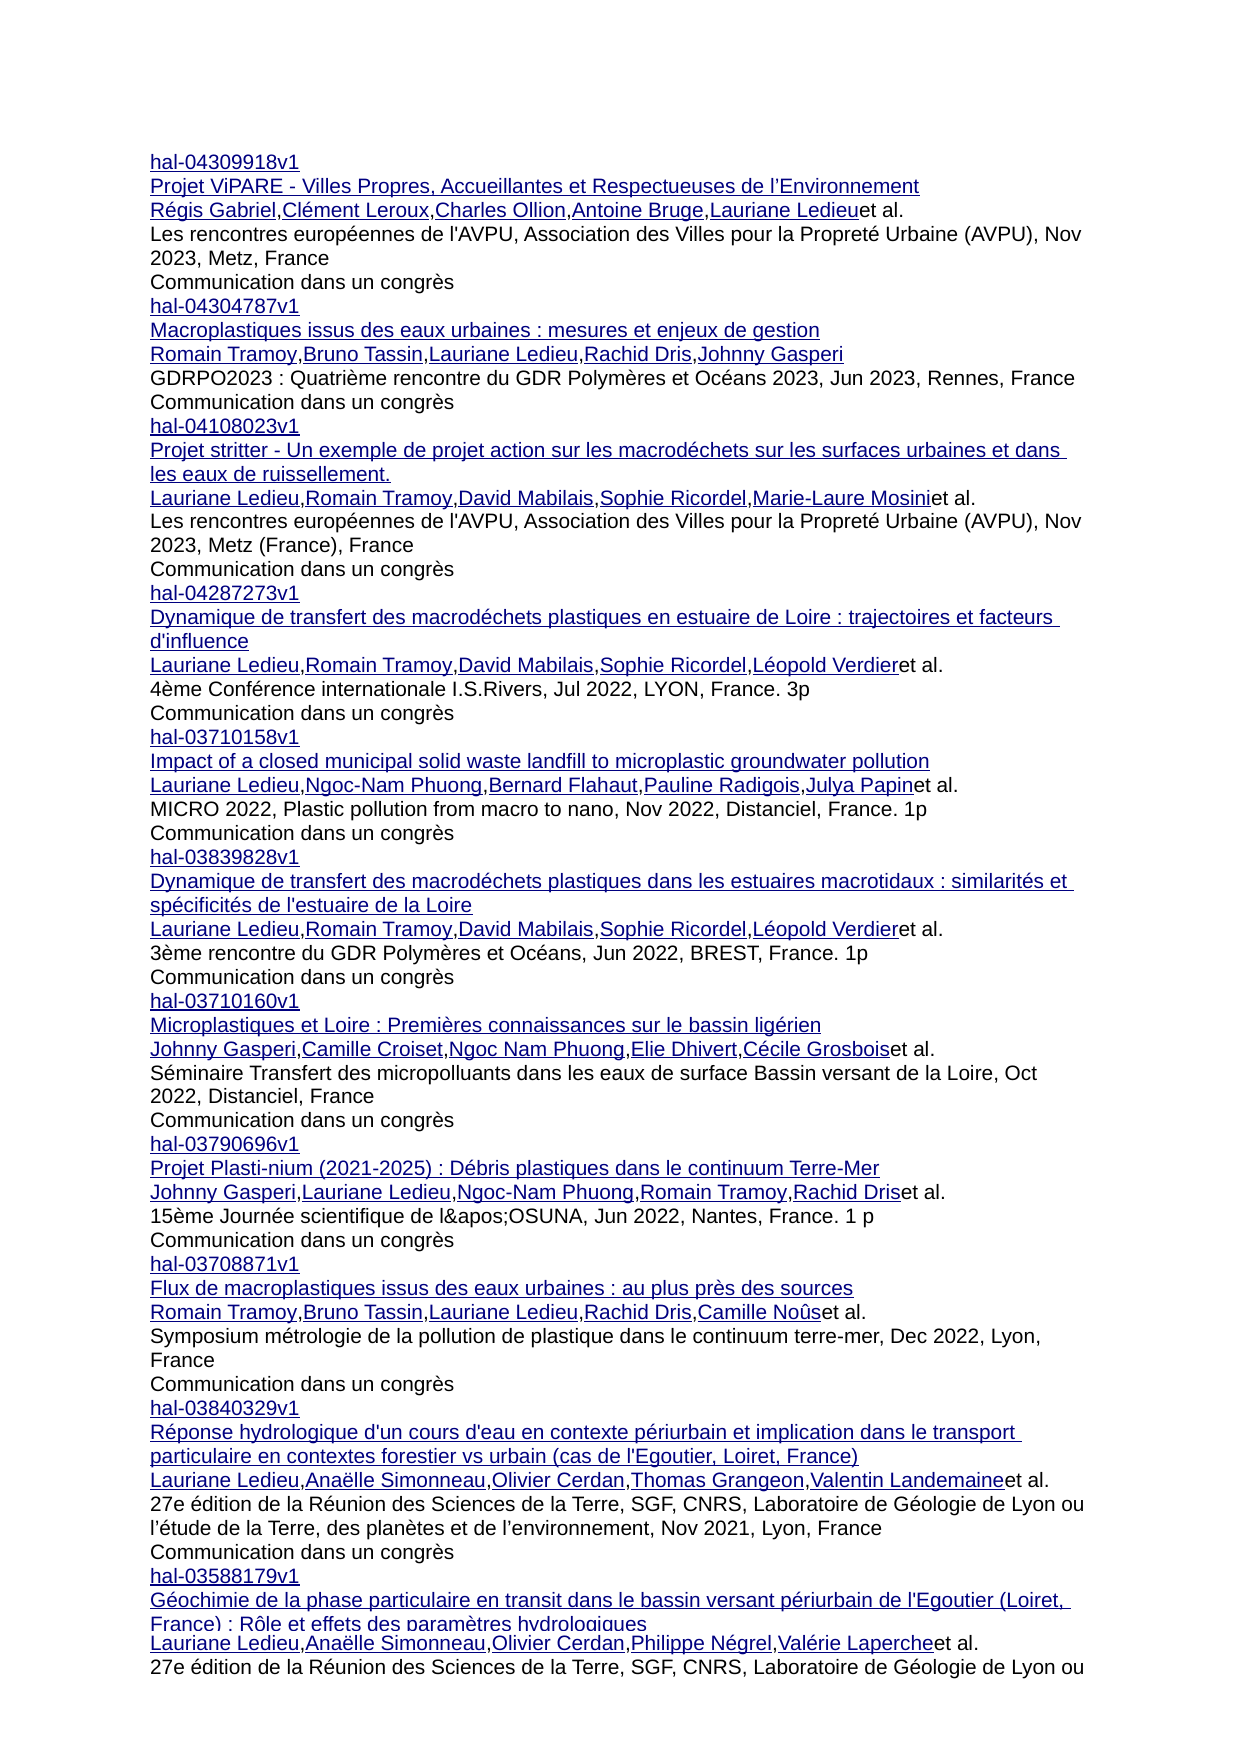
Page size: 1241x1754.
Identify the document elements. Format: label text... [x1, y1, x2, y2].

table_cell Flux de macroplastiques issus des eaux urbaines : au plus près des sources Romain Tramoy,Bruno Tassin,Lauriane Ledieu,Rachid Dris,Camille Noûset al. Symposium métrologie de la pollution de plastique dans le continuum terre-mer, Dec 2022, Lyon, France Communication dans un congrès hal-03840329v1 [150, 1276, 1090, 1420]
table_cell Projet ViPARE - Villes Propres, Accueillantes et Respectueuses de l’Environnement Régis Gabriel,Clément Leroux,Charles Ollion,Antoine Bruge,Lauriane Ledieuet al. Les rencontres européennes de l'AVPU, Association des Villes pour la Propreté Urbaine (AVPU), Nov 2023, Metz, France Communication dans un congrès hal-04304787v1 [150, 174, 1090, 318]
table_cell hal-04309918v1 [150, 150, 1090, 174]
table_cell Réponse hydrologique d'un cours d'eau en contexte périurbain et implication dans le transport particulaire en contextes forestier vs urbain (cas de l'Egoutier, Loiret, France) Lauriane Ledieu,Anaëlle Simonneau,Olivier Cerdan,Thomas Grangeon,Valentin Landemaineet al. 27e édition de la Réunion des Sciences de la Terre, SGF, CNRS, Laboratoire de Géologie de Lyon ou l’étude de la Terre, des planètes et de l’environnement, Nov 2021, Lyon, France Communication dans un congrès hal-03588179v1 [150, 1420, 1090, 1587]
table_cell Impact of a closed municipal solid waste landfill to microplastic groundwater pollution Lauriane Ledieu,Ngoc-Nam Phuong,Bernard Flahaut,Pauline Radigois,Julya Papinet al. MICRO 2022, Plastic pollution from macro to nano, Nov 2022, Distanciel, France. 1p Communication dans un congrès hal-03839828v1 [150, 749, 1090, 869]
table_cell Projet stritter - Un exemple de projet action sur les macrodéchets sur les surfaces urbaines et dans les eaux de ruissellement. Lauriane Ledieu,Romain Tramoy,David Mabilais,Sophie Ricordel,Marie-Laure Mosiniet al. Les rencontres européennes de l'AVPU, Association des Villes pour la Propreté Urbaine (AVPU), Nov 2023, Metz (France), France Communication dans un congrès hal-04287273v1 [150, 438, 1090, 605]
table_cell Macroplastiques issus des eaux urbaines : mesures et enjeux de gestion Romain Tramoy,Bruno Tassin,Lauriane Ledieu,Rachid Dris,Johnny Gasperi GDRPO2023 : Quatrième rencontre du GDR Polymères et Océans 2023, Jun 2023, Rennes, France Communication dans un congrès hal-04108023v1 [150, 318, 1090, 437]
table_cell Microplastiques et Loire : Premières connaissances sur le bassin ligérien Johnny Gasperi,Camille Croiset,Ngoc Nam Phuong,Elie Dhivert,Cécile Grosboiset al. Séminaire Transfert des micropolluants dans les eaux de surface Bassin versant de la Loire, Oct 2022, Distanciel, France Communication dans un congrès hal-03790696v1 [150, 1013, 1090, 1156]
table_cell Projet Plasti-nium (2021-2025) : Débris plastiques dans le continuum Terre-Mer Johnny Gasperi,Lauriane Ledieu,Ngoc-Nam Phuong,Romain Tramoy,Rachid Driset al. 15ème Journée scientifique de l&apos;OSUNA, Jun 2022, Nantes, France. 1 p Communication dans un congrès hal-03708871v1 [150, 1156, 1090, 1276]
table_cell Géochimie de la phase particulaire en transit dans le bassin versant périurbain de l'Egoutier (Loiret, France) : Rôle et effets des paramètres hydrologiques Lauriane Ledieu,Anaëlle Simonneau,Olivier Cerdan,Philippe Négrel,Valérie Lapercheet al. 27e édition de la Réunion des Sciences de la Terre, SGF, CNRS, Laboratoire de Géologie de Lyon ou [150, 1588, 1090, 1679]
table_cell Dynamique de transfert des macrodéchets plastiques en estuaire de Loire : trajectoires et facteurs d'influence Lauriane Ledieu,Romain Tramoy,David Mabilais,Sophie Ricordel,Léopold Verdieret al. 4ème Conférence internationale I.S.Rivers, Jul 2022, LYON, France. 3p Communication dans un congrès hal-03710158v1 [150, 605, 1090, 749]
table_cell Dynamique de transfert des macrodéchets plastiques dans les estuaires macrotidaux : similarités et spécificités de l'estuaire de la Loire Lauriane Ledieu,Romain Tramoy,David Mabilais,Sophie Ricordel,Léopold Verdieret al. 3ème rencontre du GDR Polymères et Océans, Jun 2022, BREST, France. 1p Communication dans un congrès hal-03710160v1 [150, 869, 1090, 1012]
